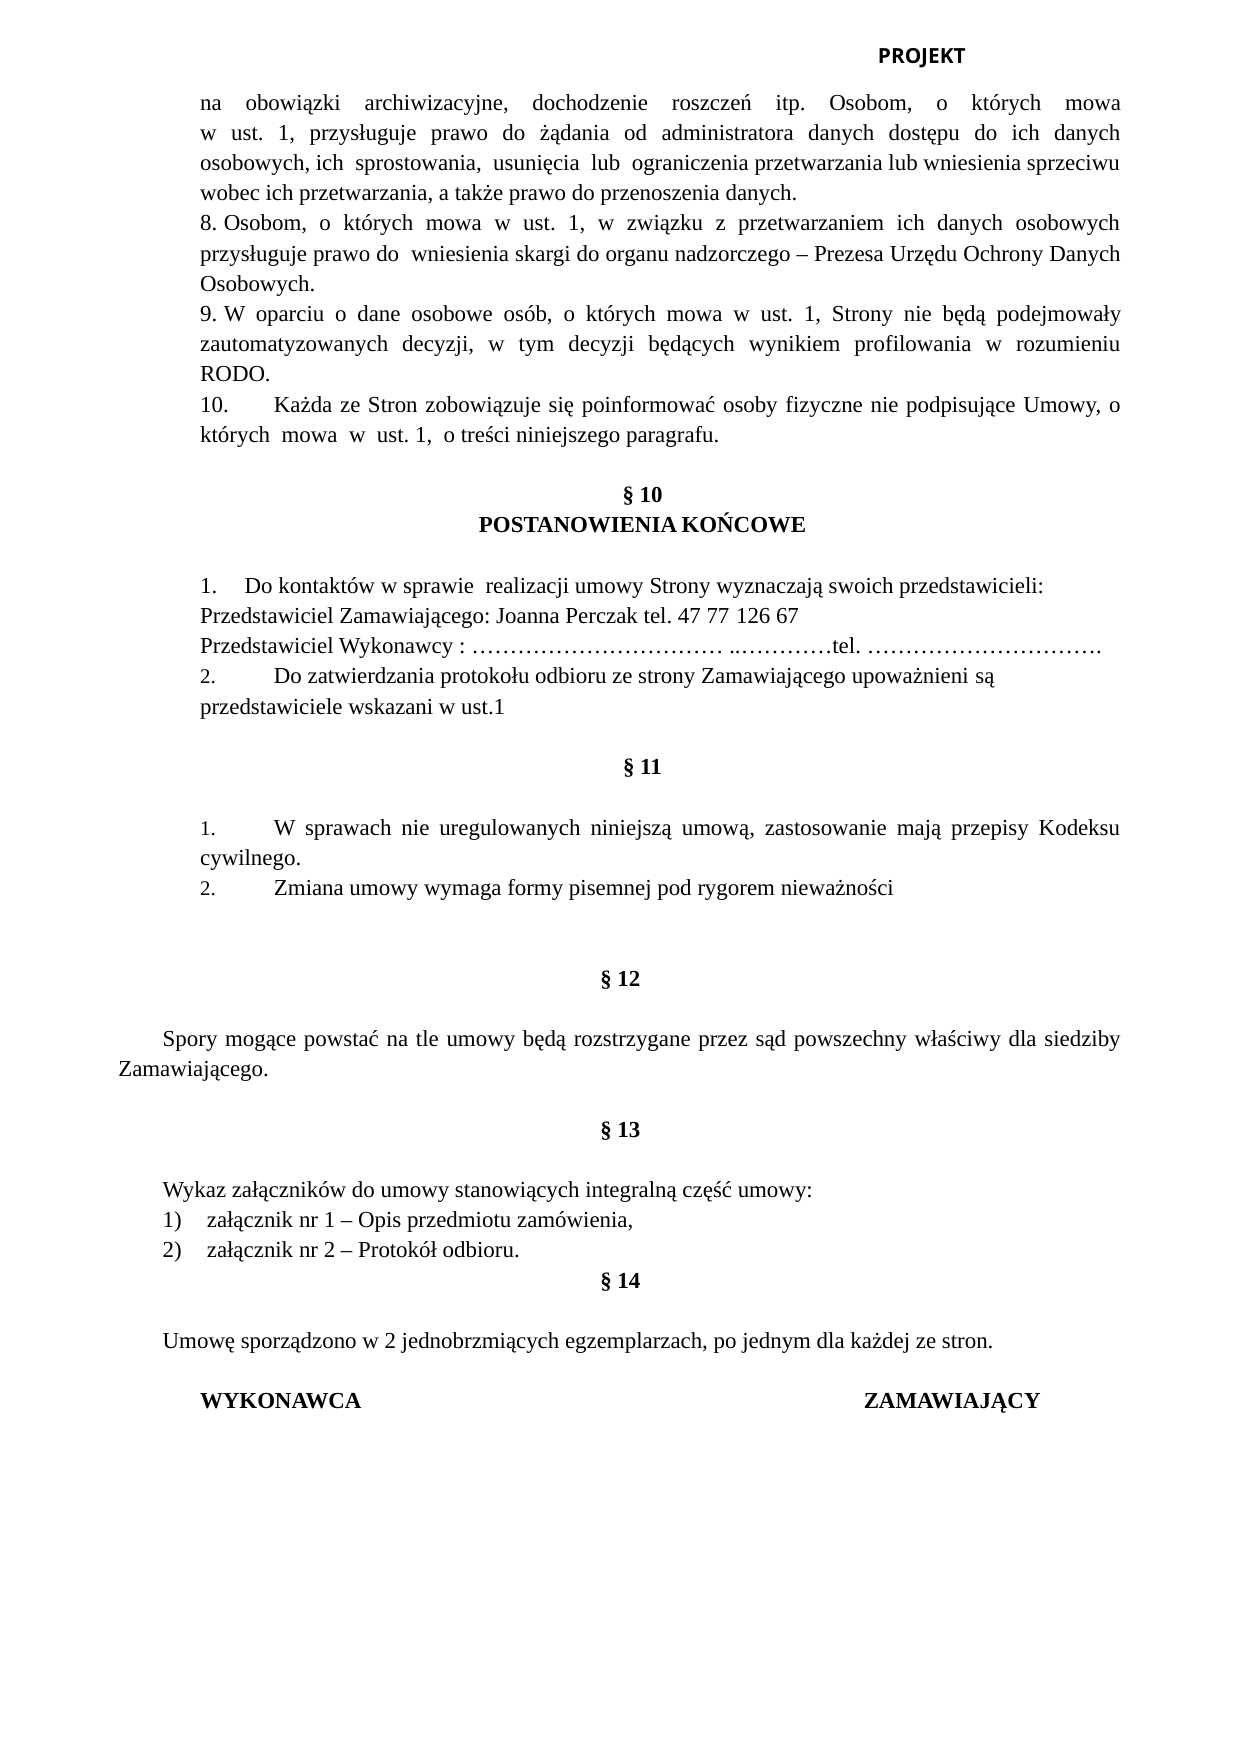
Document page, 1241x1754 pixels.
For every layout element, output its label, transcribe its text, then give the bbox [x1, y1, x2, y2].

text § 13 [118, 1116, 1122, 1142]
text § 11 [162, 753, 1122, 779]
list na obowiązki archiwizacyjne, dochodzenie roszczeń itp. Osobom, o których mowa w ust. 1, przysługuje prawo do żądania od administratora danych dostępu do ich danych osobowych, ich sprostowania, usunięcia lub ograniczenia przetwarzania lub wniesienia sprzeciwu wobec ich przetwarzania, a także prawo do przenoszenia danych. [200, 89, 1122, 206]
list Do zatwierdzania protokołu odbioru ze strony Zamawiającego upoważnieni są przedstawiciele wskazani w ust.1 [200, 663, 1122, 719]
text § 10 [162, 481, 1122, 508]
text Umowę sporządzono w 2 jednobrzmiących egzemplarzach, po jednym dla każdej ze stron. [118, 1327, 1122, 1353]
list Do kontaktów w sprawie realizacji umowy Strony wyznaczają swoich przedstawicieli: Przedstawiciel Zamawiającego: Joanna Perczak tel. 47 77 126 67 [200, 572, 1122, 628]
list W oparciu o dane osobowe osób, o których mowa w ust. 1, Strony nie będą podejmowały zautomatyzowanych decyzji, w tym decyzji będących wynikiem profilowania w rozumieniu RODO. [200, 300, 1122, 387]
list załącznik nr 1 – Opis przedmiotu zamówienia, [162, 1206, 1122, 1233]
text Wykaz załączników do umowy stanowiących integralną część umowy: [118, 1176, 1122, 1202]
list Osobom, o których mowa w ust. 1, w związku z przetwarzaniem ich danych osobowych przysługuje prawo do wniesienia skargi do organu nadzorczego – Prezesa Urzędu Ochrony Danych Osobowych. [200, 209, 1122, 296]
text WYKONAWCA ZAMAWIAJĄCY [118, 1388, 1122, 1414]
list W sprawach nie uregulowanych niniejszą umową, zastosowanie mają przepisy Kodeksu cywilnego. [200, 814, 1122, 870]
text § 14 [118, 1267, 1122, 1293]
text POSTANOWIENIA KOŃCOWE [162, 512, 1122, 538]
list Przedstawiciel Wykonawcy : …………………………… ..…………tel. …………………………. [200, 632, 1122, 659]
list Zmiana umowy wymaga formy pisemnej pod rygorem nieważności [200, 874, 1122, 900]
text Spory mogące powstać na tle umowy będą rozstrzygane przez sąd powszechny właściwy dla siedziby Zamawiającego. [118, 1025, 1122, 1082]
list załącznik nr 2 – Protokół odbioru. [162, 1237, 1122, 1263]
text § 12 [118, 965, 1122, 991]
list Każda ze Stron zobowiązuje się poinformować osoby fizyczne nie podpisujące Umowy, o których mowa w ust. 1, o treści niniejszego paragrafu. [200, 391, 1122, 447]
